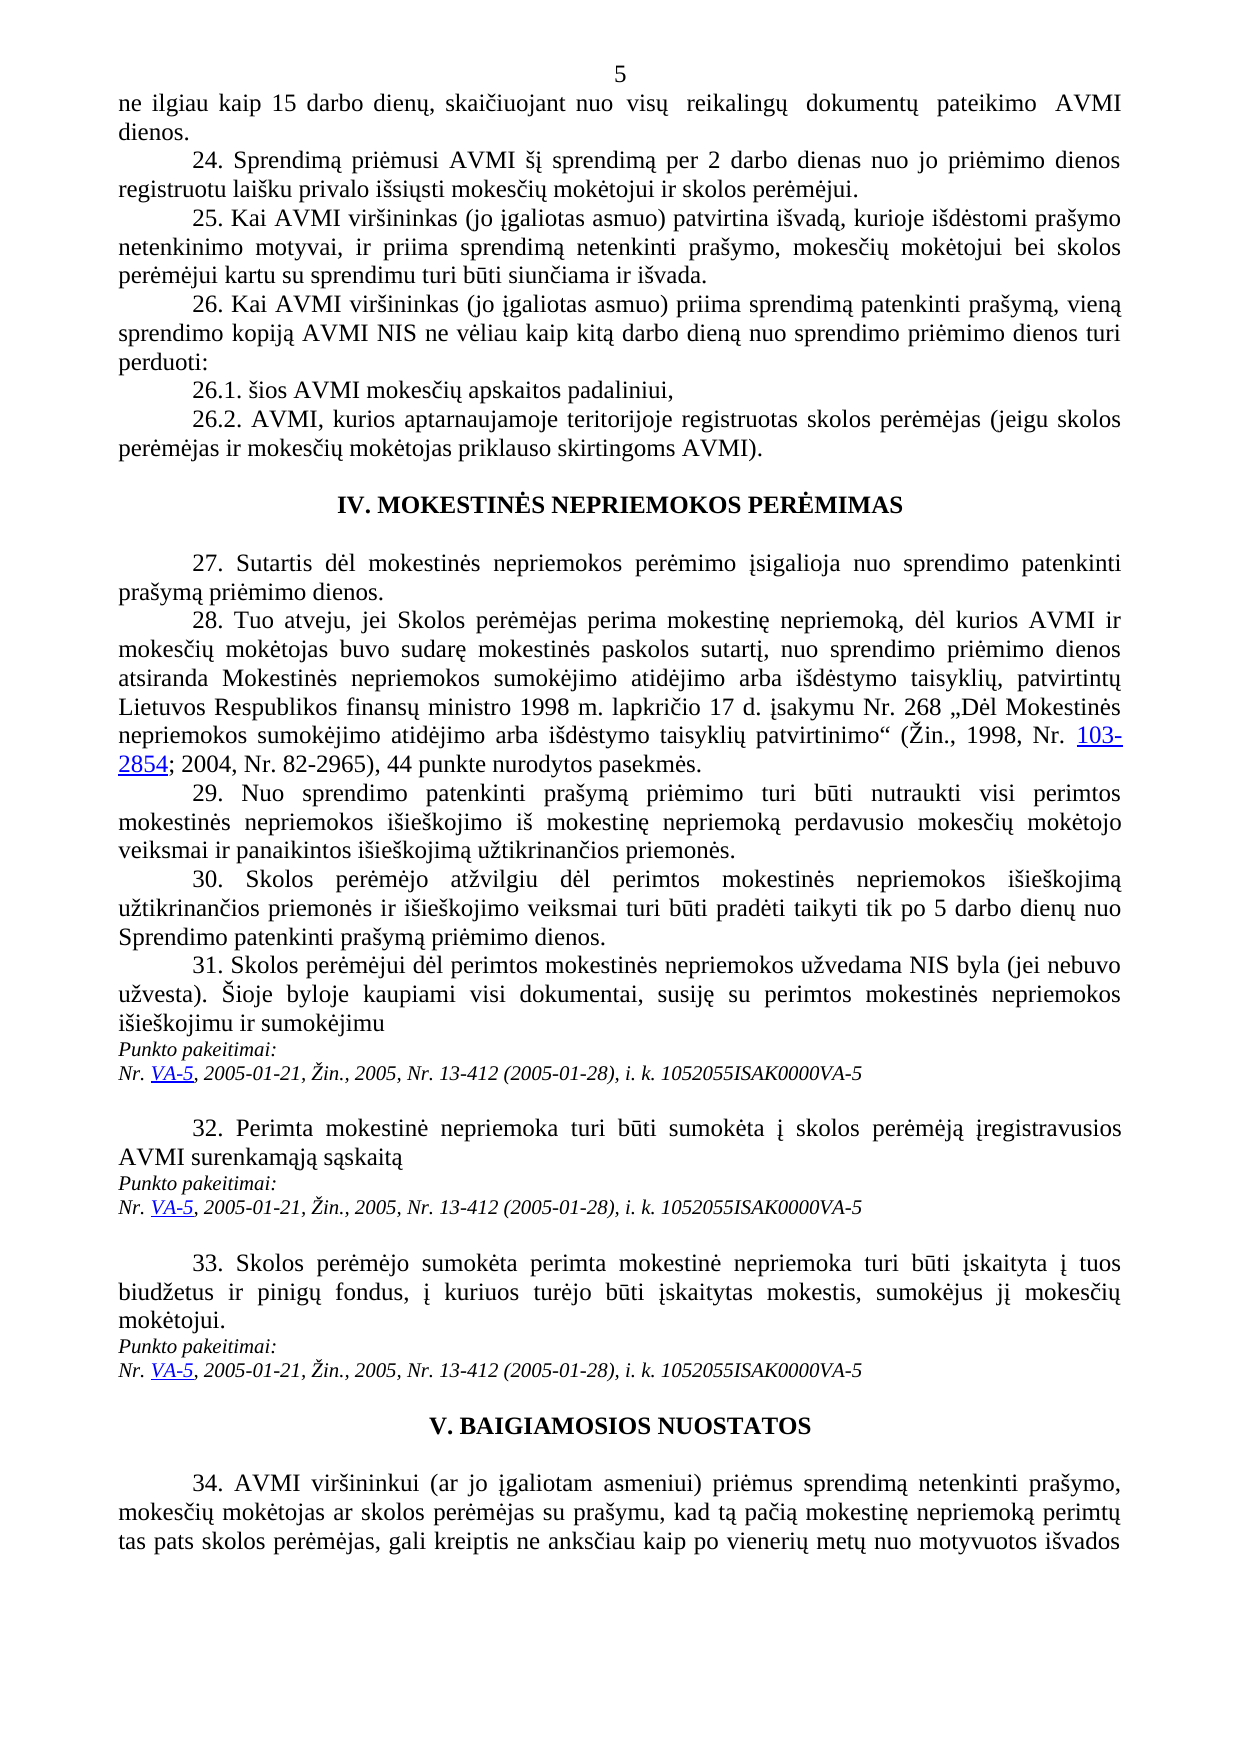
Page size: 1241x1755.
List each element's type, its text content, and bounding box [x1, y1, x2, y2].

text ne ilgiau kaip 15 darbo dienų, skaičiuojant nuo visų reikalingų dokumentų pateikimo AVMI dienos. [118, 88, 1122, 145]
text IV. MOKESTINĖS NEPRIEMOKOS PERĖMIMAS [118, 490, 1122, 519]
text Punkto pakeitimai: [118, 1171, 1122, 1195]
text 29. Nuo sprendimo patenkinti prašymą priėmimo turi būti nutraukti visi perimtos mokestinės nepriemokos išieškojimo iš mokestinę nepriemoką perdavusio mokesčių mokėtojo veiksmai ir panaikintos išieškojimą užtikrinančios priemonės. [118, 778, 1122, 864]
text Nr. VA-5, 2005-01-21, Žin., 2005, Nr. 13-412 (2005-01-28), i. k. 1052055ISAK0000VA-5 [118, 1358, 1122, 1382]
text Nr. VA-5, 2005-01-21, Žin., 2005, Nr. 13-412 (2005-01-28), i. k. 1052055ISAK0000VA-5 [118, 1195, 1122, 1219]
text 26.1. šios AVMI mokesčių apskaitos padaliniui, [118, 375, 1122, 404]
text Punkto pakeitimai: [118, 1037, 1122, 1061]
text 32. Perimta mokestinė nepriemoka turi būti sumokėta į skolos perėmėją įregistravusios AVMI surenkamąją sąskaitą [118, 1113, 1122, 1171]
text V. BAIGIAMOSIOS NUOSTATOS [118, 1411, 1122, 1440]
text 33. Skolos perėmėjo sumokėta perimta mokestinė nepriemoka turi būti įskaityta į tuos biudžetus ir pinigų fondus, į kuriuos turėjo būti įskaitytas mokestis, sumokėjus jį mokesčių mokėtojui. [118, 1248, 1122, 1334]
text 26.2. AVMI, kurios aptarnaujamoje teritorijoje registruotas skolos perėmėjas (jeigu skolos perėmėjas ir mokesčių mokėtojas priklauso skirtingoms AVMI). [118, 404, 1122, 462]
text 30. Skolos perėmėjo atžvilgiu dėl perimtos mokestinės nepriemokos išieškojimą užtikrinančios priemonės ir išieškojimo veiksmai turi būti pradėti taikyti tik po 5 darbo dienų nuo Sprendimo patenkinti prašymą priėmimo dienos. [118, 864, 1122, 950]
text 28. Tuo atveju, jei Skolos perėmėjas perima mokestinę nepriemoką, dėl kurios AVMI ir mokesčių mokėtojas buvo sudarę mokestinės paskolos sutartį, nuo sprendimo priėmimo dienos atsiranda Mokestinės nepriemokos sumokėjimo atidėjimo arba išdėstymo taisyklių, patvirtintų Lietuvos Respublikos finansų ministro 1998 m. lapkričio 17 d. įsakymu Nr. 268 „Dėl Mokestinės nepriemokos sumokėjimo atidėjimo arba išdėstymo taisyklių patvirtinimo“ (Žin., 1998, Nr. 103-2854; 2004, Nr. 82-2965), 44 punkte nurodytos pasekmės. [118, 605, 1122, 778]
text 31. Skolos perėmėjui dėl perimtos mokestinės nepriemokos užvedama NIS byla (jei nebuvo užvesta). Šioje byloje kaupiami visi dokumentai, susiję su perimtos mokestinės nepriemokos išieškojimu ir sumokėjimu [118, 950, 1122, 1037]
text 24. Sprendimą priėmusi AVMI šį sprendimą per 2 darbo dienas nuo jo priėmimo dienos registruotu laišku privalo išsiųsti mokesčių mokėtojui ir skolos perėmėjui. [118, 145, 1122, 203]
text 26. Kai AVMI viršininkas (jo įgaliotas asmuo) priima sprendimą patenkinti prašymą, vieną sprendimo kopiją AVMI NIS ne vėliau kaip kitą darbo dieną nuo sprendimo priėmimo dienos turi perduoti: [118, 289, 1122, 375]
text Punkto pakeitimai: [118, 1334, 1122, 1358]
text 34. AVMI viršininkui (ar jo įgaliotam asmeniui) priėmus sprendimą netenkinti prašymo, mokesčių mokėtojas ar skolos perėmėjas su prašymu, kad tą pačią mokestinę nepriemoką perimtų tas pats skolos perėmėjas, gali kreiptis ne anksčiau kaip po vienerių metų nuo motyvuotos išvados [118, 1468, 1122, 1555]
text Nr. VA-5, 2005-01-21, Žin., 2005, Nr. 13-412 (2005-01-28), i. k. 1052055ISAK0000VA-5 [118, 1061, 1122, 1085]
text 25. Kai AVMI viršininkas (jo įgaliotas asmuo) patvirtina išvadą, kurioje išdėstomi prašymo netenkinimo motyvai, ir priima sprendimą netenkinti prašymo, mokesčių mokėtojui bei skolos perėmėjui kartu su sprendimu turi būti siunčiama ir išvada. [118, 203, 1122, 289]
text 27. Sutartis dėl mokestinės nepriemokos perėmimo įsigalioja nuo sprendimo patenkinti prašymą priėmimo dienos. [118, 548, 1122, 605]
